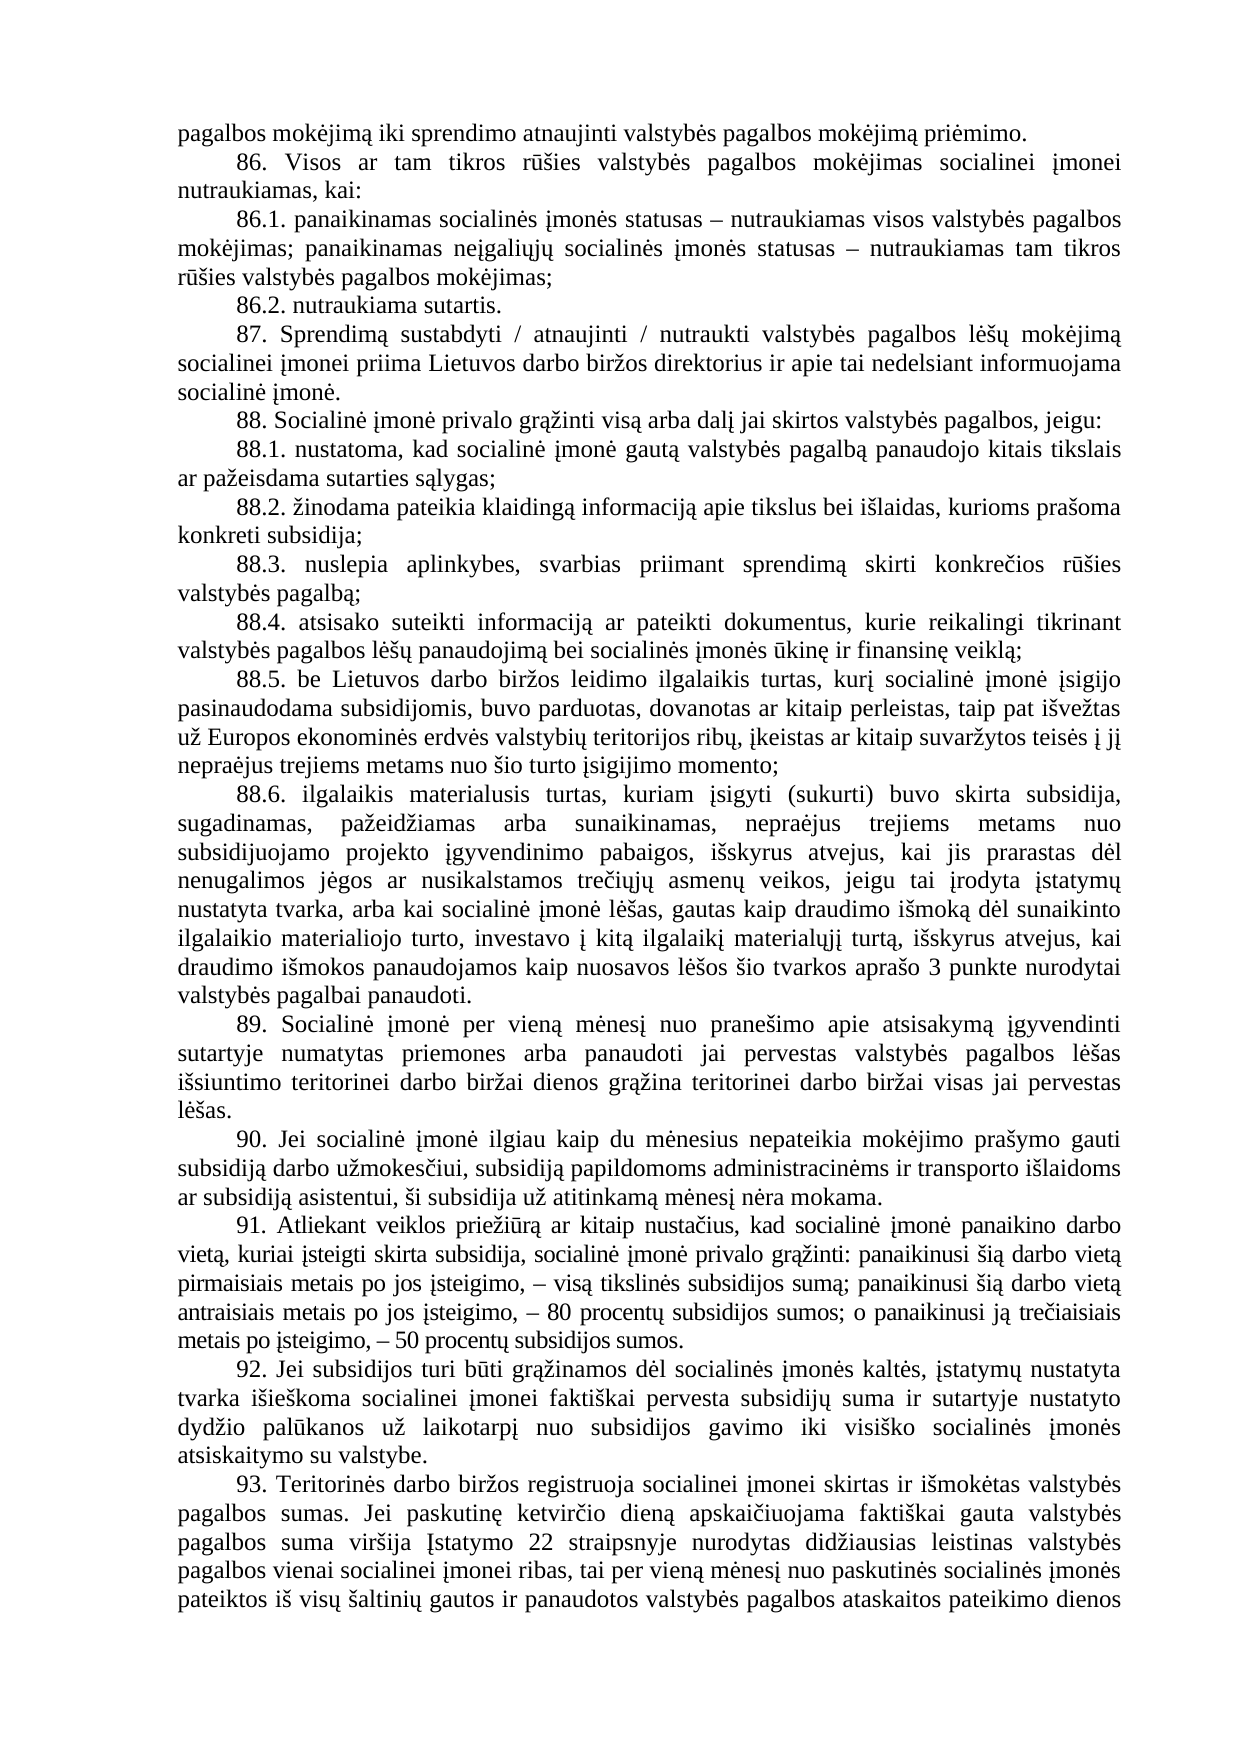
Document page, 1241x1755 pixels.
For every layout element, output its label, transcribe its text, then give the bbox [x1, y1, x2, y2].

text 88.2. žinodama pateikia klaidingą informaciją apie tikslus bei išlaidas, kurioms prašoma konkreti subsidija; [177, 492, 1122, 549]
text 86.1. panaikinamas socialinės įmonės statusas – nutraukiamas visos valstybės pagalbos mokėjimas; panaikinamas neįgaliųjų socialinės įmonės statusas – nutraukiamas tam tikros rūšies valstybės pagalbos mokėjimas; [177, 204, 1122, 291]
text 86. Visos ar tam tikros rūšies valstybės pagalbos mokėjimas socialinei įmonei nutraukiamas, kai: [177, 147, 1122, 204]
text 87. Sprendimą sustabdyti / atnaujinti / nutraukti valstybės pagalbos lėšų mokėjimą socialinei įmonei priima Lietuvos darbo biržos direktorius ir apie tai nedelsiant informuojama socialinė įmonė. [177, 319, 1122, 406]
text 88.4. atsisako suteikti informaciją ar pateikti dokumentus, kurie reikalingi tikrinant valstybės pagalbos lėšų panaudojimą bei socialinės įmonės ūkinę ir finansinę veiklą; [177, 607, 1122, 664]
text 92. Jei subsidijos turi būti grąžinamos dėl socialinės įmonės kaltės, įstatymų nustatyta tvarka išieškoma socialinei įmonei faktiškai pervesta subsidijų suma ir sutartyje nustatyto dydžio palūkanos už laikotarpį nuo subsidijos gavimo iki visiško socialinės įmonės atsiskaitymo su valstybe. [177, 1354, 1122, 1469]
text 88.1. nustatoma, kad socialinė įmonė gautą valstybės pagalbą panaudojo kitais tikslais ar pažeisdama sutarties sąlygas; [177, 434, 1122, 492]
text 89. Socialinė įmonė per vieną mėnesį nuo pranešimo apie atsisakymą įgyvendinti sutartyje numatytas priemones arba panaudoti jai pervestas valstybės pagalbos lėšas išsiuntimo teritorinei darbo biržai dienos grąžina teritorinei darbo biržai visas jai pervestas lėšas. [177, 1009, 1122, 1124]
text 93. Teritorinės darbo biržos registruoja socialinei įmonei skirtas ir išmokėtas valstybės pagalbos sumas. Jei paskutinę ketvirčio dieną apskaičiuojama faktiškai gauta valstybės pagalbos suma viršija Įstatymo 22 straipsnyje nurodytas didžiausias leistinas valstybės pagalbos vienai socialinei įmonei ribas, tai per vieną mėnesį nuo paskutinės socialinės įmonės pateiktos iš visų šaltinių gautos ir panaudotos valstybės pagalbos ataskaitos pateikimo dienos [177, 1469, 1122, 1613]
text 88.6. ilgalaikis materialusis turtas, kuriam įsigyti (sukurti) buvo skirta subsidija, sugadinamas, pažeidžiamas arba sunaikinamas, nepraėjus trejiems metams nuo subsidijuojamo projekto įgyvendinimo pabaigos, išskyrus atvejus, kai jis prarastas dėl nenugalimos jėgos ar nusikalstamos trečiųjų asmenų veikos, jeigu tai įrodyta įstatymų nustatyta tvarka, arba kai socialinė įmonė lėšas, gautas kaip draudimo išmoką dėl sunaikinto ilgalaikio materialiojo turto, investavo į kitą ilgalaikį materialųjį turtą, išskyrus atvejus, kai draudimo išmokos panaudojamos kaip nuosavos lėšos šio tvarkos aprašo 3 punkte nurodytai valstybės pagalbai panaudoti. [177, 779, 1122, 1009]
text 86.2. nutraukiama sutartis. [177, 291, 1122, 319]
text 88.5. be Lietuvos darbo biržos leidimo ilgalaikis turtas, kurį socialinė įmonė įsigijo pasinaudodama subsidijomis, buvo parduotas, dovanotas ar kitaip perleistas, taip pat išvežtas už Europos ekonominės erdvės valstybių teritorijos ribų, įkeistas ar kitaip suvaržytos teisės į jį nepraėjus trejiems metams nuo šio turto įsigijimo momento; [177, 664, 1122, 779]
text 91. Atliekant veiklos priežiūrą ar kitaip nustačius, kad socialinė įmonė panaikino darbo vietą, kuriai įsteigti skirta subsidija, socialinė įmonė privalo grąžinti: panaikinusi šią darbo vietą pirmaisiais metais po jos įsteigimo, – visą tikslinės subsidijos sumą; panaikinusi šią darbo vietą antraisiais metais po jos įsteigimo, – 80 procentų subsidijos sumos; o panaikinusi ją trečiaisiais metais po įsteigimo, – 50 procentų subsidijos sumos. [177, 1211, 1122, 1354]
text 88. Socialinė įmonė privalo grąžinti visą arba dalį jai skirtos valstybės pagalbos, jeigu: [177, 406, 1122, 434]
text 88.3. nuslepia aplinkybes, svarbias priimant sprendimą skirti konkrečios rūšies valstybės pagalbą; [177, 549, 1122, 607]
text 90. Jei socialinė įmonė ilgiau kaip du mėnesius nepateikia mokėjimo prašymo gauti subsidiją darbo užmokesčiui, subsidiją papildomoms administracinėms ir transporto išlaidoms ar subsidiją asistentui, ši subsidija už atitinkamą mėnesį nėra mokama. [177, 1124, 1122, 1211]
text pagalbos mokėjimą iki sprendimo atnaujinti valstybės pagalbos mokėjimą priėmimo. [177, 118, 1122, 147]
